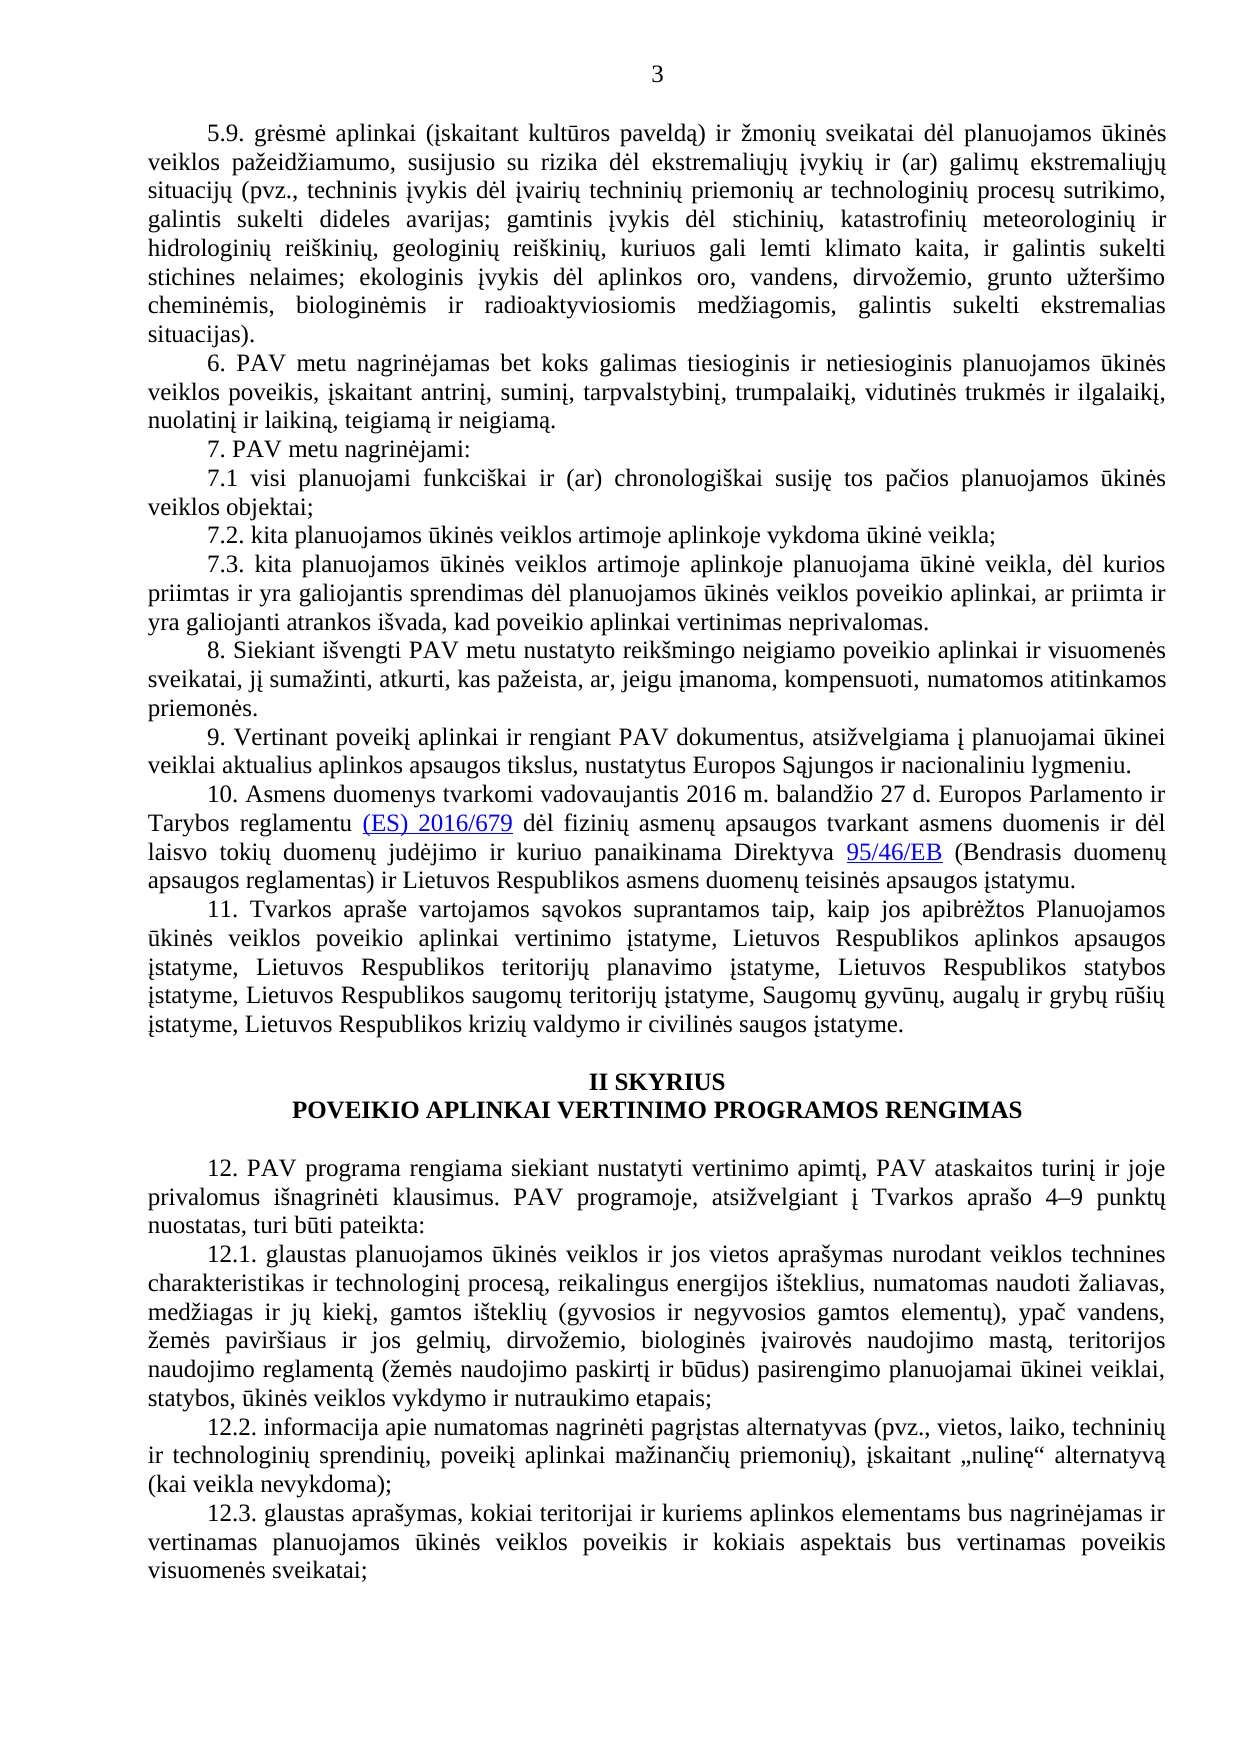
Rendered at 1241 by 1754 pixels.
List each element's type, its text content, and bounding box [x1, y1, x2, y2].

text 12. PAV programa rengiama siekiant nustatyti vertinimo apimtį, PAV ataskaitos turinį ir joje privalomus išnagrinėti klausimus. PAV programoje, atsižvelgiant į Tvarkos aprašo 4–9 punktų nuostatas, turi būti pateikta: [148, 1153, 1167, 1239]
text 12.3. glaustas aprašymas, kokiai teritorijai ir kuriems aplinkos elementams bus nagrinėjamas ir vertinamas planuojamos ūkinės veiklos poveikis ir kokiais aspektais bus vertinamas poveikis visuomenės sveikatai; [148, 1498, 1167, 1584]
text 12.2. informacija apie numatomas nagrinėti pagrįstas alternatyvas (pvz., vietos, laiko, techninių ir technologinių sprendinių, poveikį aplinkai mažinančių priemonių), įskaitant „nulinę“ alternatyvą (kai veikla nevykdoma); [148, 1412, 1167, 1498]
text 7.3. kita planuojamos ūkinės veiklos artimoje aplinkoje planuojama ūkinė veikla, dėl kurios priimtas ir yra galiojantis sprendimas dėl planuojamos ūkinės veiklos poveikio aplinkai, ar priimta ir yra galiojanti atrankos išvada, kad poveikio aplinkai vertinimas neprivalomas. [148, 549, 1167, 636]
text 5.9. grėsmė aplinkai (įskaitant kultūros paveldą) ir žmonių sveikatai dėl planuojamos ūkinės veiklos pažeidžiamumo, susijusio su rizika dėl ekstremaliųjų įvykių ir (ar) galimų ekstremaliųjų situacijų (pvz., techninis įvykis dėl įvairių techninių priemonių ar technologinių procesų sutrikimo, galintis sukelti dideles avarijas; gamtinis įvykis dėl stichinių, katastrofinių meteorologinių ir hidrologinių reiškinių, geologinių reiškinių, kuriuos gali lemti klimato kaita, ir galintis sukelti stichines nelaimes; ekologinis įvykis dėl aplinkos oro, vandens, dirvožemio, grunto užteršimo cheminėmis, biologinėmis ir radioaktyviosiomis medžiagomis, galintis sukelti ekstremalias situacijas). [148, 118, 1167, 348]
text 6. PAV metu nagrinėjamas bet koks galimas tiesioginis ir netiesioginis planuojamos ūkinės veiklos poveikis, įskaitant antrinį, suminį, tarpvalstybinį, trumpalaikį, vidutinės trukmės ir ilgalaikį, nuolatinį ir laikiną, teigiamą ir neigiamą. [148, 348, 1167, 434]
text 10. Asmens duomenys tvarkomi vadovaujantis 2016 m. balandžio 27 d. Europos Parlamento ir Tarybos reglamentu (ES) 2016/679 dėl fizinių asmenų apsaugos tvarkant asmens duomenis ir dėl laisvo tokių duomenų judėjimo ir kuriuo panaikinama Direktyva 95/46/EB (Bendrasis duomenų apsaugos reglamentas) ir Lietuvos Respublikos asmens duomenų teisinės apsaugos įstatymu. [148, 779, 1167, 894]
text 7. PAV metu nagrinėjami: [148, 434, 1167, 463]
text 9. Vertinant poveikį aplinkai ir rengiant PAV dokumentus, atsižvelgiama į planuojamai ūkinei veiklai aktualius aplinkos apsaugos tikslus, nustatytus Europos Sąjungos ir nacionaliniu lygmeniu. [148, 722, 1167, 779]
text 7.2. kita planuojamos ūkinės veiklos artimoje aplinkoje vykdoma ūkinė veikla; [148, 521, 1167, 549]
text 7.1 visi planuojami funkciškai ir (ar) chronologiškai susiję tos pačios planuojamos ūkinės veiklos objektai; [148, 463, 1167, 521]
text 11. Tvarkos apraše vartojamos sąvokos suprantamos taip, kaip jos apibrėžtos Planuojamos ūkinės veiklos poveikio aplinkai vertinimo įstatyme, Lietuvos Respublikos aplinkos apsaugos įstatyme, Lietuvos Respublikos teritorijų planavimo įstatyme, Lietuvos Respublikos statybos įstatyme, Lietuvos Respublikos saugomų teritorijų įstatyme, Saugomų gyvūnų, augalų ir grybų rūšių įstatyme, Lietuvos Respublikos krizių valdymo ir civilinės saugos įstatyme. [148, 894, 1167, 1038]
text 12.1. glaustas planuojamos ūkinės veiklos ir jos vietos aprašymas nurodant veiklos technines charakteristikas ir technologinį procesą, reikalingus energijos išteklius, numatomas naudoti žaliavas, medžiagas ir jų kiekį, gamtos išteklių (gyvosios ir negyvosios gamtos elementų), ypač vandens, žemės paviršiaus ir jos gelmių, dirvožemio, biologinės įvairovės naudojimo mastą, teritorijos naudojimo reglamentą (žemės naudojimo paskirtį ir būdus) pasirengimo planuojamai ūkinei veiklai, statybos, ūkinės veiklos vykdymo ir nutraukimo etapais; [148, 1239, 1167, 1412]
text II SKYRIUS [148, 1067, 1167, 1096]
text 8. Siekiant išvengti PAV metu nustatyto reikšmingo neigiamo poveikio aplinkai ir visuomenės sveikatai, jį sumažinti, atkurti, kas pažeista, ar, jeigu įmanoma, kompensuoti, numatomos atitinkamos priemonės. [148, 636, 1167, 722]
text POVEIKIO APLINKAI VERTINIMO PROGRAMOS RENGIMAS [148, 1096, 1167, 1124]
